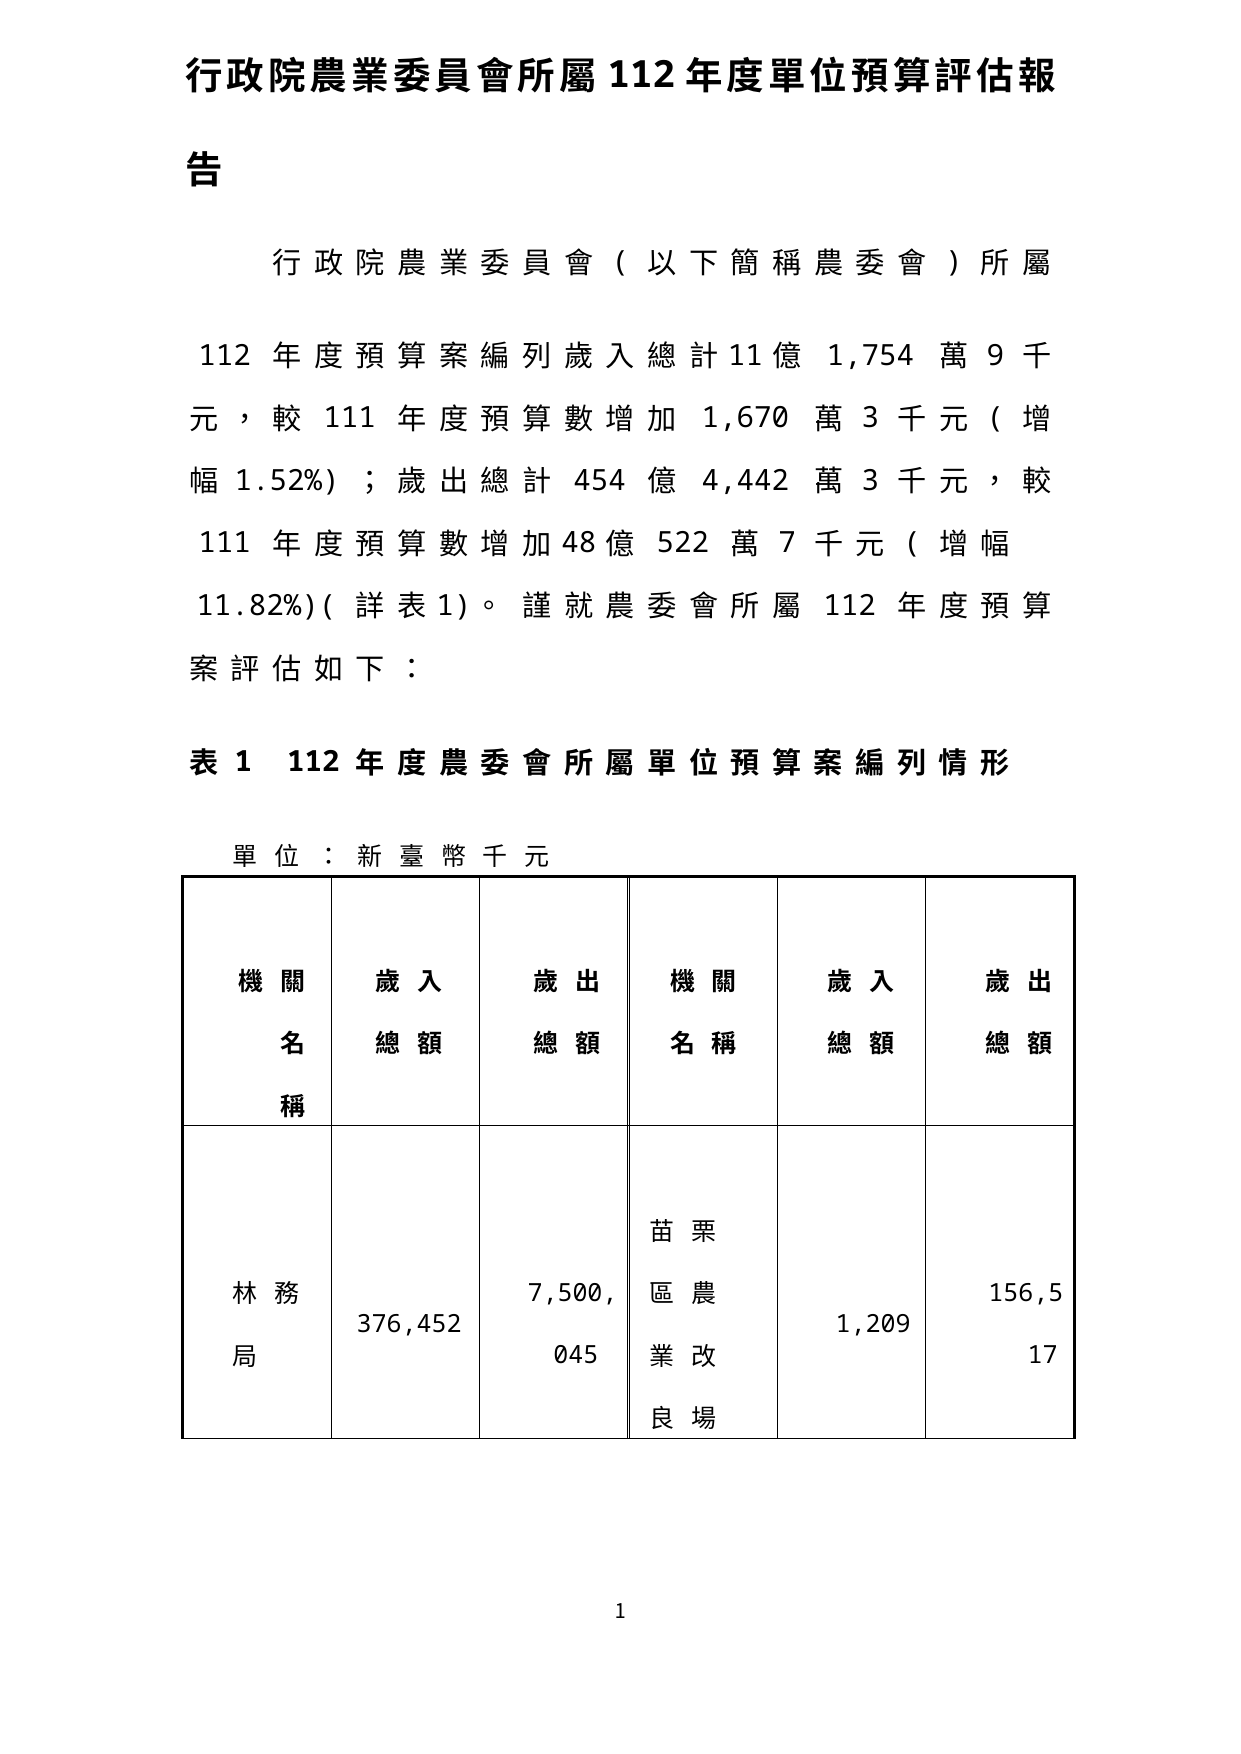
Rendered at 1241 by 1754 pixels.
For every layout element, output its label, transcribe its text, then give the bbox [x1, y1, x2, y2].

table_header 歲出總額 [480, 878, 627, 1125]
table_header 機關名稱 [184, 878, 331, 1125]
table_cell 1,209 [778, 1126, 925, 1437]
table_cell 林務局 [184, 1126, 331, 1437]
table_cell 7,500,045 [480, 1126, 627, 1437]
table_header 歲入總額 [778, 878, 925, 1125]
table_header 歲出總額 [926, 878, 1073, 1125]
table_header 機關名稱 [630, 878, 777, 1125]
text 行政院農業委員會所屬112年度單位預算評估報告 [183, 0, 1058, 187]
table_cell 苗栗區農業改良場 [630, 1126, 777, 1437]
text 表1 112年度農委會所屬單位預算案編列情形 單位：新臺幣千元 [183, 687, 1058, 875]
table_cell 376,452 [332, 1126, 479, 1437]
text 行政院農業委員會(以下簡稱農委會)所屬112年度預算案編列歲入總計11億1,754萬9千元，較111年度預算數增加1,670萬3千元(增幅1.52%)；歲出總計454億4,442萬3千元，較111年度預算數增加48億522萬7千元(增幅11.82%)(詳表1)。謹就農委會所屬112年度預算案評估如下： [183, 187, 1058, 687]
table_cell 156,517 [926, 1126, 1073, 1437]
table_header 歲入總額 [332, 878, 479, 1125]
